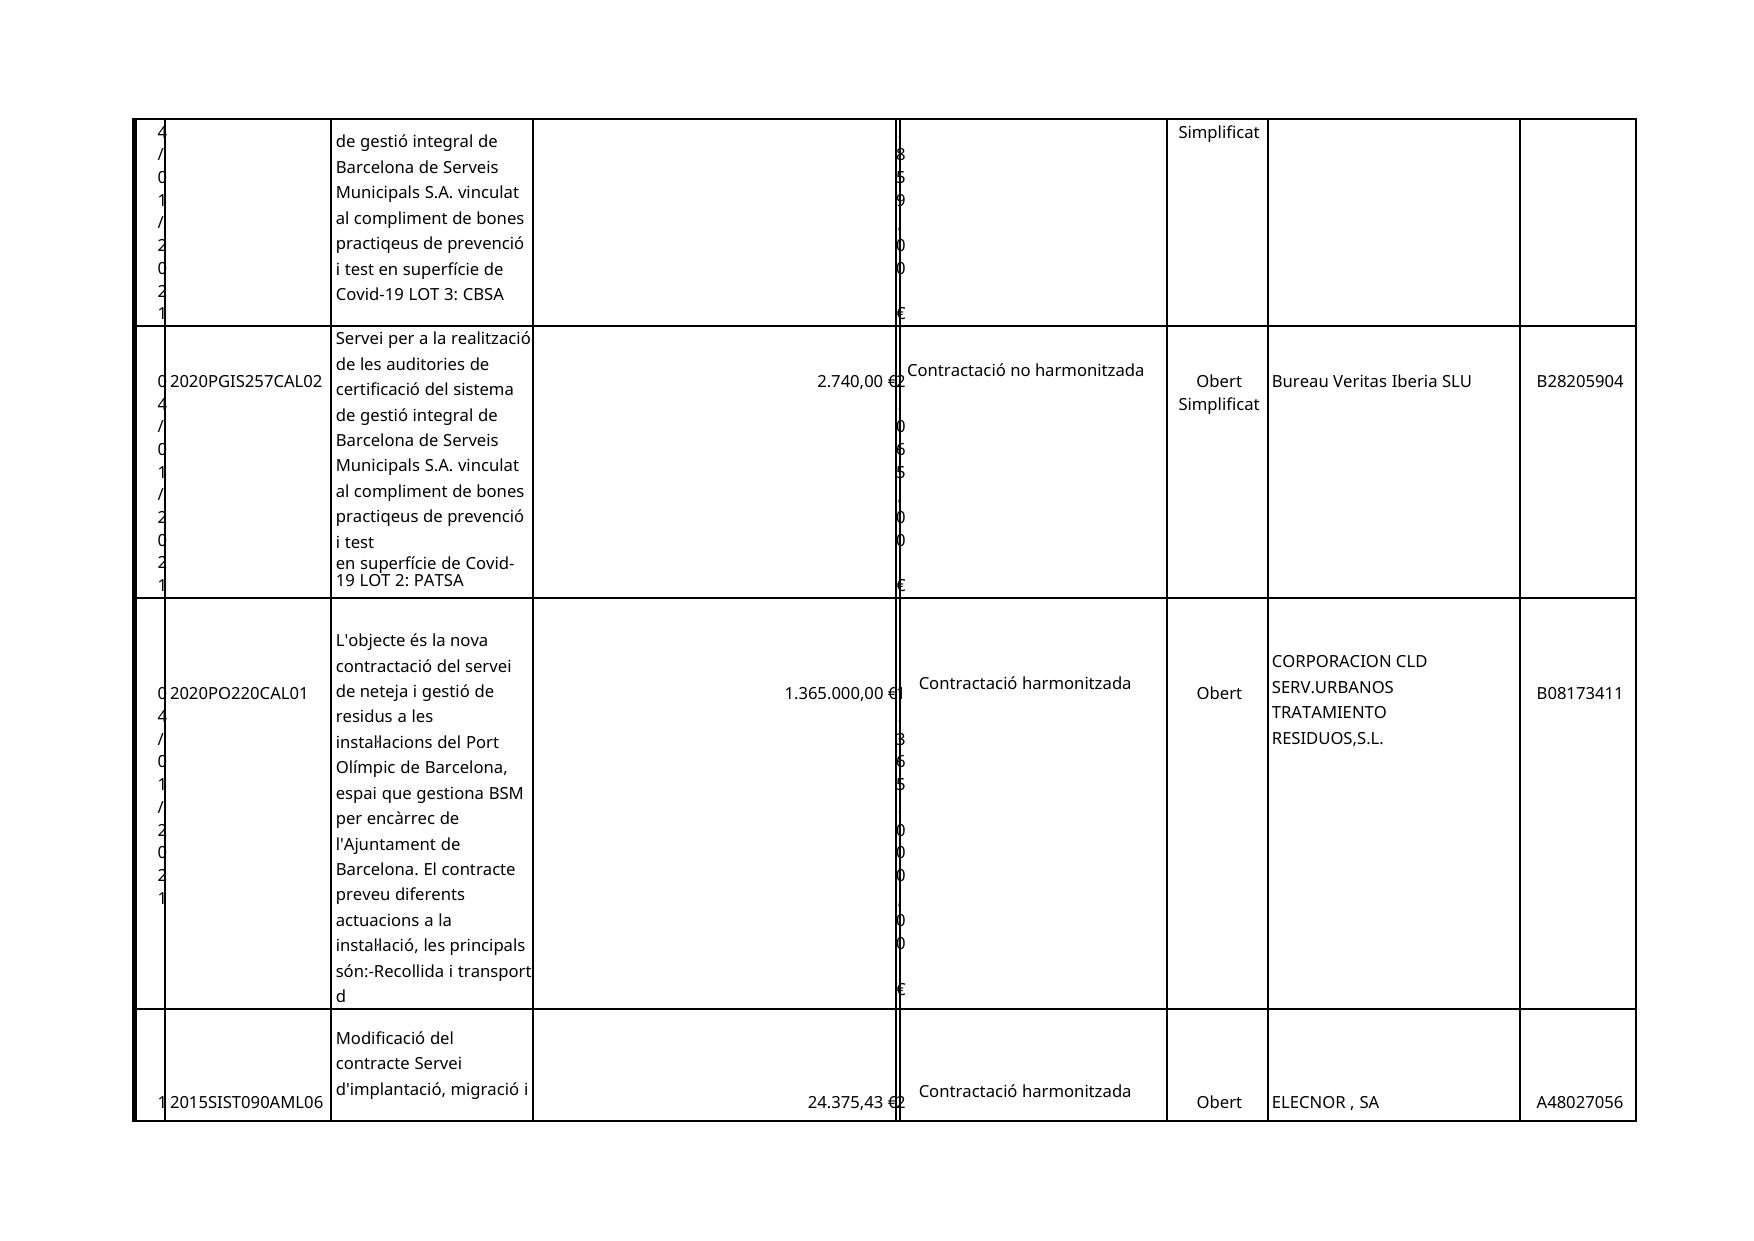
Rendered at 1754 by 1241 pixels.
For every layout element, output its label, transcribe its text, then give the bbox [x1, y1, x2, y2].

table_cell 7.350,00 € [534, 120, 895, 324]
table_cell 04/01/2021 [137, 120, 164, 324]
table_cell 18/01/2021 [137, 1010, 164, 1120]
table_cell 2.740,00 € [534, 327, 895, 597]
table_cell 2015SIST090AML06 [166, 1010, 330, 1120]
table_cell 2020PGIS257CAL02 [166, 327, 330, 597]
table_cell Contractació harmonitzada [901, 599, 1166, 1007]
table_cell 04/01/2021 [137, 327, 164, 597]
table_cell Obert Simplificat [1168, 327, 1267, 597]
table_cell Contractació no harmonitzada [901, 327, 1166, 597]
table_cell [1269, 120, 1519, 324]
table_cell Bureau Veritas Iberia SLU [1269, 327, 1519, 597]
table_cell Servei per a la realització de les auditories de certificació del sistema de gestió integral de Barcelona de Serveis Municipals S.A. vinculat al compliment de bones practiqeus de prevenció i test en superfície de Covid-19 LOT 2: PATSA [332, 327, 532, 597]
table_cell B08173411 [1521, 599, 1635, 1007]
table_cell Contractació no harmonitzada [901, 120, 1166, 324]
table_cell 24.375,43 € [534, 1010, 895, 1120]
table_cell Contractació harmonitzada [901, 1010, 1166, 1120]
table_cell 2020PO220CAL01 [166, 599, 330, 1007]
table_cell 1.365.000,00 € [534, 599, 895, 1007]
table_cell Obert [1168, 599, 1267, 1007]
table_cell Modificació del contracte Servei d'implantació, migració i [332, 1010, 532, 1120]
table_cell L'objecte és la nova contractació del servei de neteja i gestió de residus a les instal·lacions del Port Olímpic de Barcelona, espai que gestiona BSM per encàrrec de l'Ajuntament de Barcelona. El contracte preveu diferents actuacions a la instal·lació, les principals són:-Recollida i transport d [332, 599, 532, 1007]
table_cell 04/01/2021 [137, 599, 164, 1007]
table_cell [166, 120, 330, 324]
table_cell B28205904 [1521, 327, 1635, 597]
table_cell CORPORACION CLD SERV.URBANOS TRATAMIENTO RESIDUOS,S.L. [1269, 599, 1519, 1007]
table_cell de gestió integral de Barcelona de Serveis Municipals S.A. vinculat al compliment de bones practiqeus de prevenció i test en superfície de Covid-19 LOT 3: CBSA [332, 120, 532, 324]
table_cell Simplificat [1168, 120, 1267, 324]
table_cell A48027056 [1521, 1010, 1635, 1120]
table_cell [1521, 120, 1635, 324]
table_cell ELECNOR , SA [1269, 1010, 1519, 1120]
table_cell Obert [1168, 1010, 1267, 1120]
